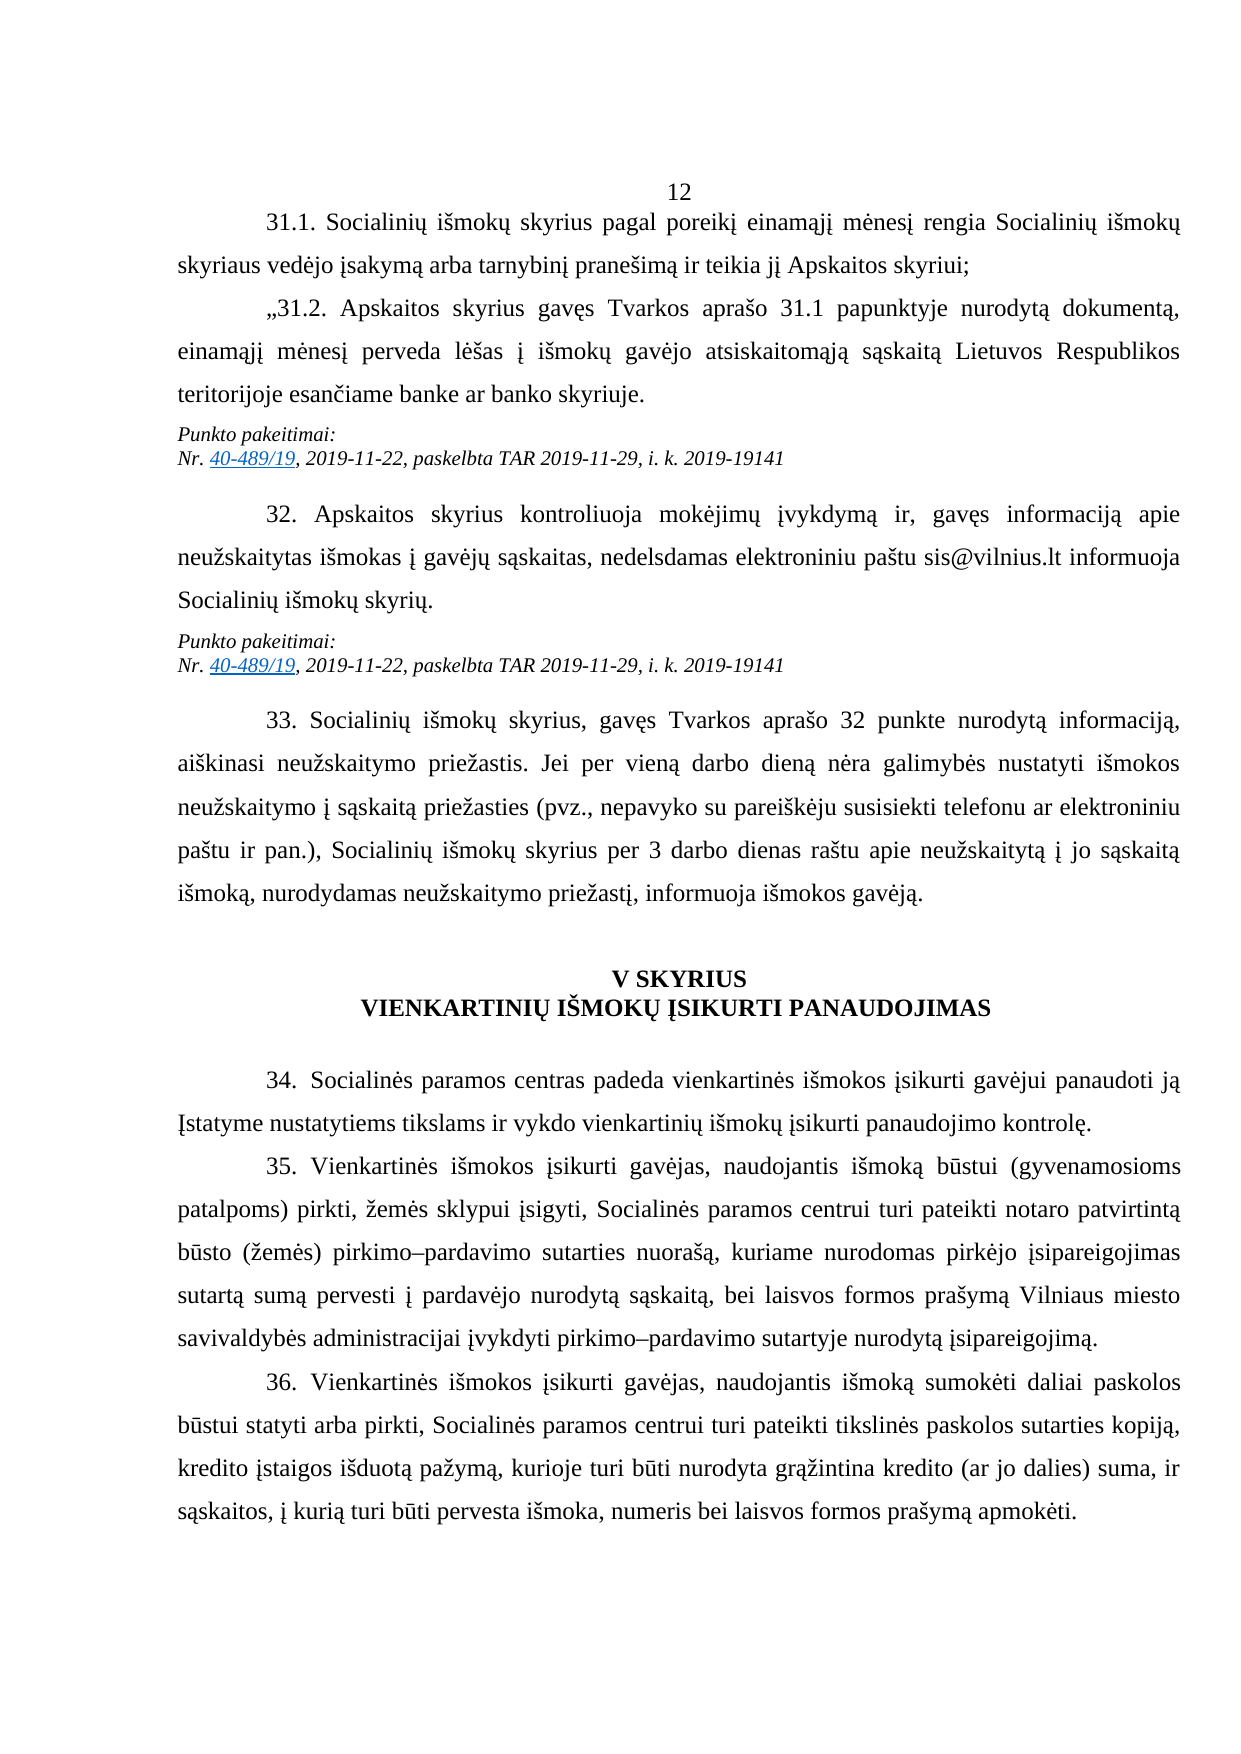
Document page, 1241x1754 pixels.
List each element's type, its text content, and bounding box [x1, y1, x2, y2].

text „31.2. Apskaitos skyrius gavęs Tvarkos aprašo 31.1 papunktyje nurodytą dokumentą, einamąjį mėnesį perveda lėšas į išmokų gavėjo atsiskaitomąją sąskaitą Lietuvos Respublikos teritorijoje esančiame banke ar banko skyriuje. [177, 293, 1181, 408]
text 33. Socialinių išmokų skyrius, gavęs Tvarkos aprašo 32 punkte nurodytą informaciją, aiškinasi neužskaitymo priežastis. Jei per vieną darbo dieną nėra galimybės nustatyti išmokos neužskaitymo į sąskaitą priežasties (pvz., nepavyko su pareiškėju susisiekti telefonu ar elektroniniu paštu ir pan.), Socialinių išmokų skyrius per 3 darbo dienas raštu apie neužskaitytą į jo sąskaitą išmoką, nurodydamas neužskaitymo priežastį, informuoja išmokos gavėją. [177, 705, 1181, 907]
text Punkto pakeitimai: [177, 422, 1181, 446]
text Nr. 40-489/19, 2019-11-22, paskelbta TAR 2019-11-29, i. k. 2019-19141 [177, 446, 1181, 470]
text Nr. 40-489/19, 2019-11-22, paskelbta TAR 2019-11-29, i. k. 2019-19141 [177, 653, 1181, 677]
text V SKYRIUS [177, 964, 1181, 993]
text 34. Socialinės paramos centras padeda vienkartinės išmokos įsikurti gavėjui panaudoti ją Įstatyme nustatytiems tikslams ir vykdo vienkartinių išmokų įsikurti panaudojimo kontrolę. [177, 1065, 1181, 1137]
text 36. Vienkartinės išmokos įsikurti gavėjas, naudojantis išmoką sumokėti daliai paskolos būstui statyti arba pirkti, Socialinės paramos centrui turi pateikti tikslinės paskolos sutarties kopiją, kredito įstaigos išduotą pažymą, kurioje turi būti nurodyta grąžintina kredito (ar jo dalies) suma, ir sąskaitos, į kurią turi būti pervesta išmoka, numeris bei laisvos formos prašymą apmokėti. [177, 1367, 1181, 1525]
text 35. Vienkartinės išmokos įsikurti gavėjas, naudojantis išmoką būstui (gyvenamosioms patalpoms) pirkti, žemės sklypui įsigyti, Socialinės paramos centrui turi pateikti notaro patvirtintą būsto (žemės) pirkimo–pardavimo sutarties nuorašą, kuriame nurodomas pirkėjo įsipareigojimas sutartą sumą pervesti į pardavėjo nurodytą sąskaitą, bei laisvos formos prašymą Vilniaus miesto savivaldybės administracijai įvykdyti pirkimo–pardavimo sutartyje nurodytą įsipareigojimą. [177, 1151, 1181, 1352]
text Punkto pakeitimai: [177, 628, 1181, 653]
text 31.1. Socialinių išmokų skyrius pagal poreikį einamąjį mėnesį rengia Socialinių išmokų skyriaus vedėjo įsakymą arba tarnybinį pranešimą ir teikia jį Apskaitos skyriui; [177, 207, 1181, 278]
text 32. Apskaitos skyrius kontroliuoja mokėjimų įvykdymą ir, gavęs informaciją apie neužskaitytas išmokas į gavėjų sąskaitas, nedelsdamas elektroniniu paštu sis@vilnius.lt informuoja Socialinių išmokų skyrių. [177, 499, 1181, 614]
text VIENKARTINIŲ IŠMOKŲ ĮSIKURTI PANAUDOJIMAS [177, 993, 1181, 1022]
